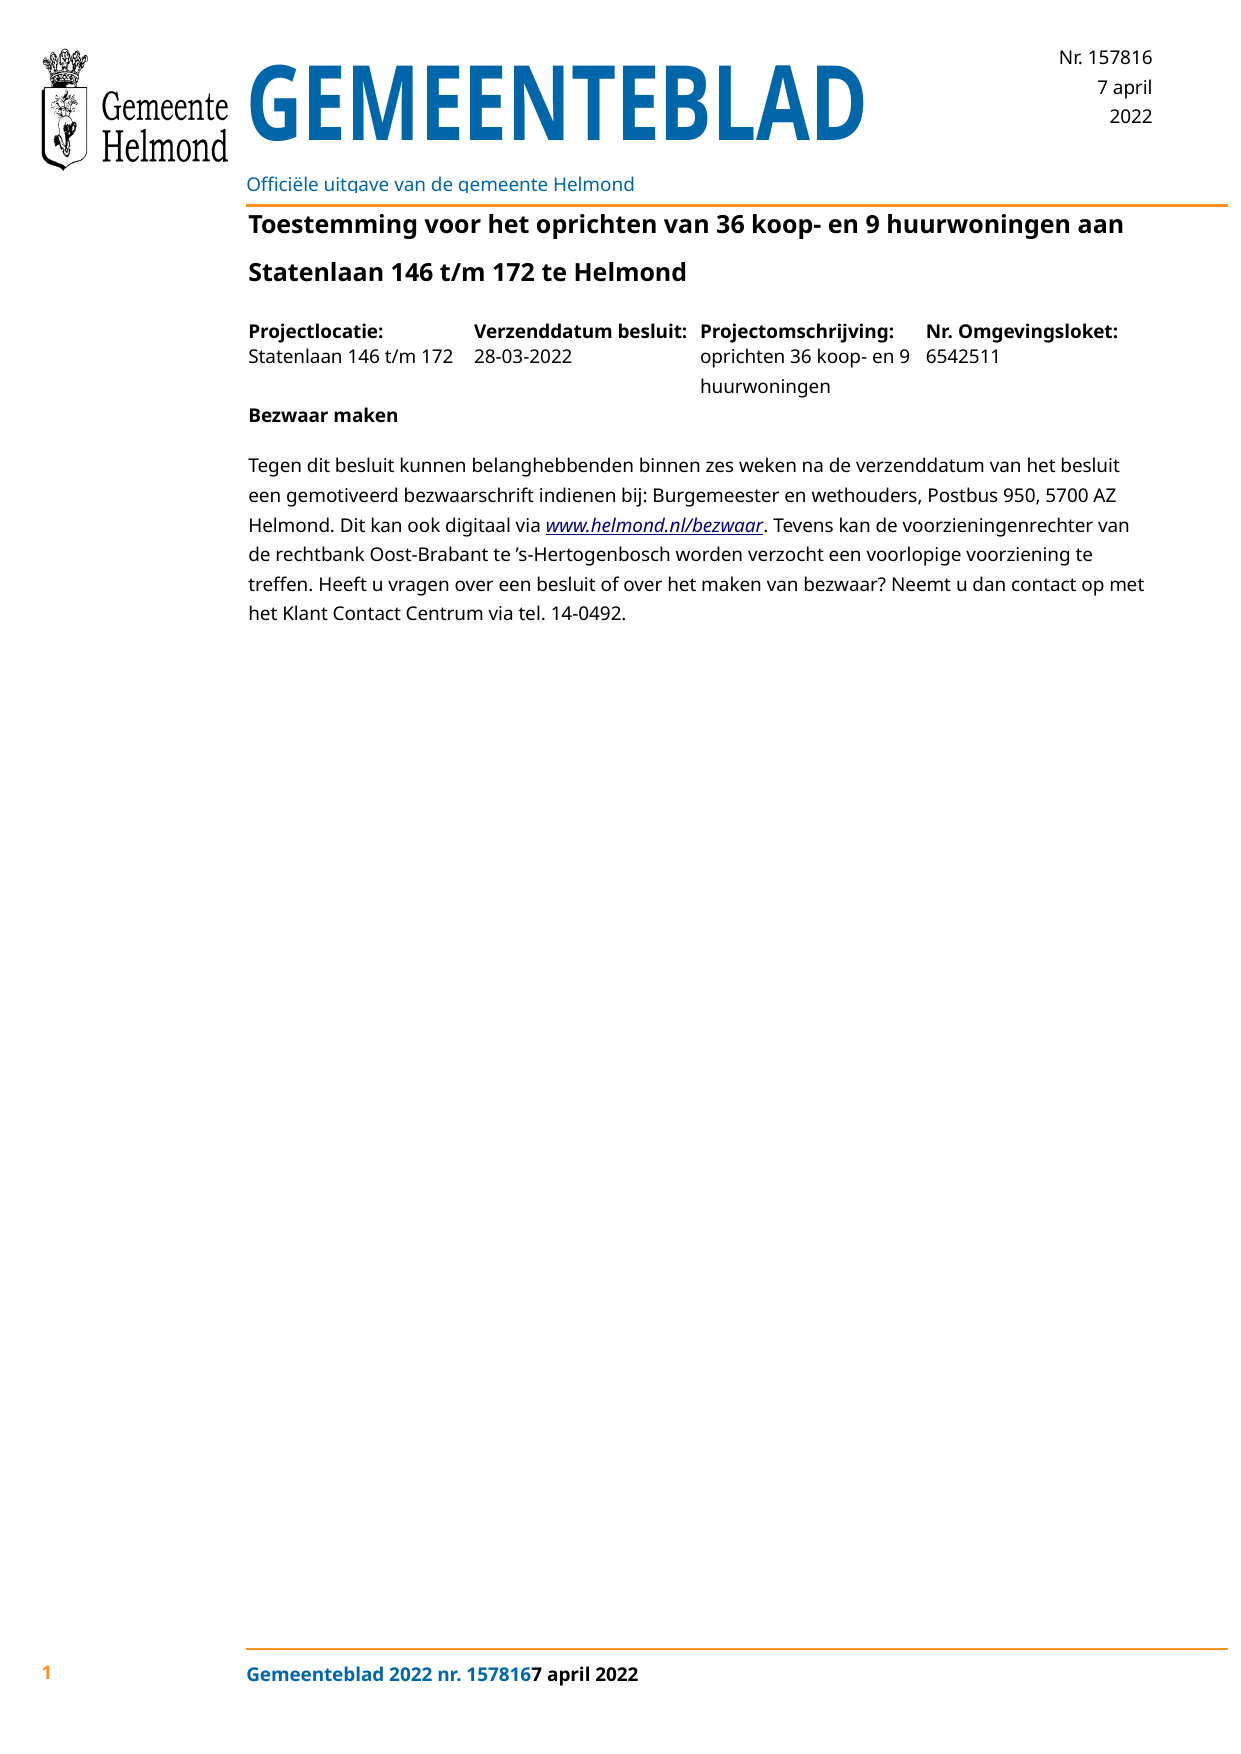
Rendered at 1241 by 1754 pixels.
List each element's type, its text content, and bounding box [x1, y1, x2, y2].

table_cell oprichten 36 koop- en 9 huurwoningen [700, 344, 926, 399]
table_cell 6542511 [926, 344, 1152, 399]
text Tegen dit besluit kunnen belanghebbenden binnen zes weken na de verzenddatum van het besluit een gemotiveerd bezwaarschrift indienen bij: Burgemeester en wethouders, Postbus 950, 5700 AZ Helmond. Dit kan ook digitaal via www.helmond.nl/bezwaar. Tevens kan de voorzieningenrechter van de rechtbank Oost-Brabant te ’s-Hertogenbosch worden verzocht een voorlopige voorziening te treffen. Heeft u vragen over een besluit of over het maken van bezwaar? Neemt u dan contact op met het Klant Contact Centrum via tel. 14-0492. [248, 453, 1152, 626]
table_header Projectomschrijving: [700, 318, 926, 344]
table_header Projectlocatie: [248, 318, 474, 344]
table_header Verzenddatum besluit: [474, 318, 700, 344]
text Bezwaar maken [248, 402, 1152, 428]
table_cell Statenlaan 146 t/m 172 [248, 344, 474, 399]
picture [41, 47, 231, 172]
text Toestemming voor het oprichten van 36 koop- en 9 huurwoningen aan Statenlaan 146 t/m 172 te Helmond [248, 207, 1152, 288]
table_header Nr. Omgevingsloket: [926, 318, 1152, 344]
table_cell 28-03-2022 [474, 344, 700, 399]
